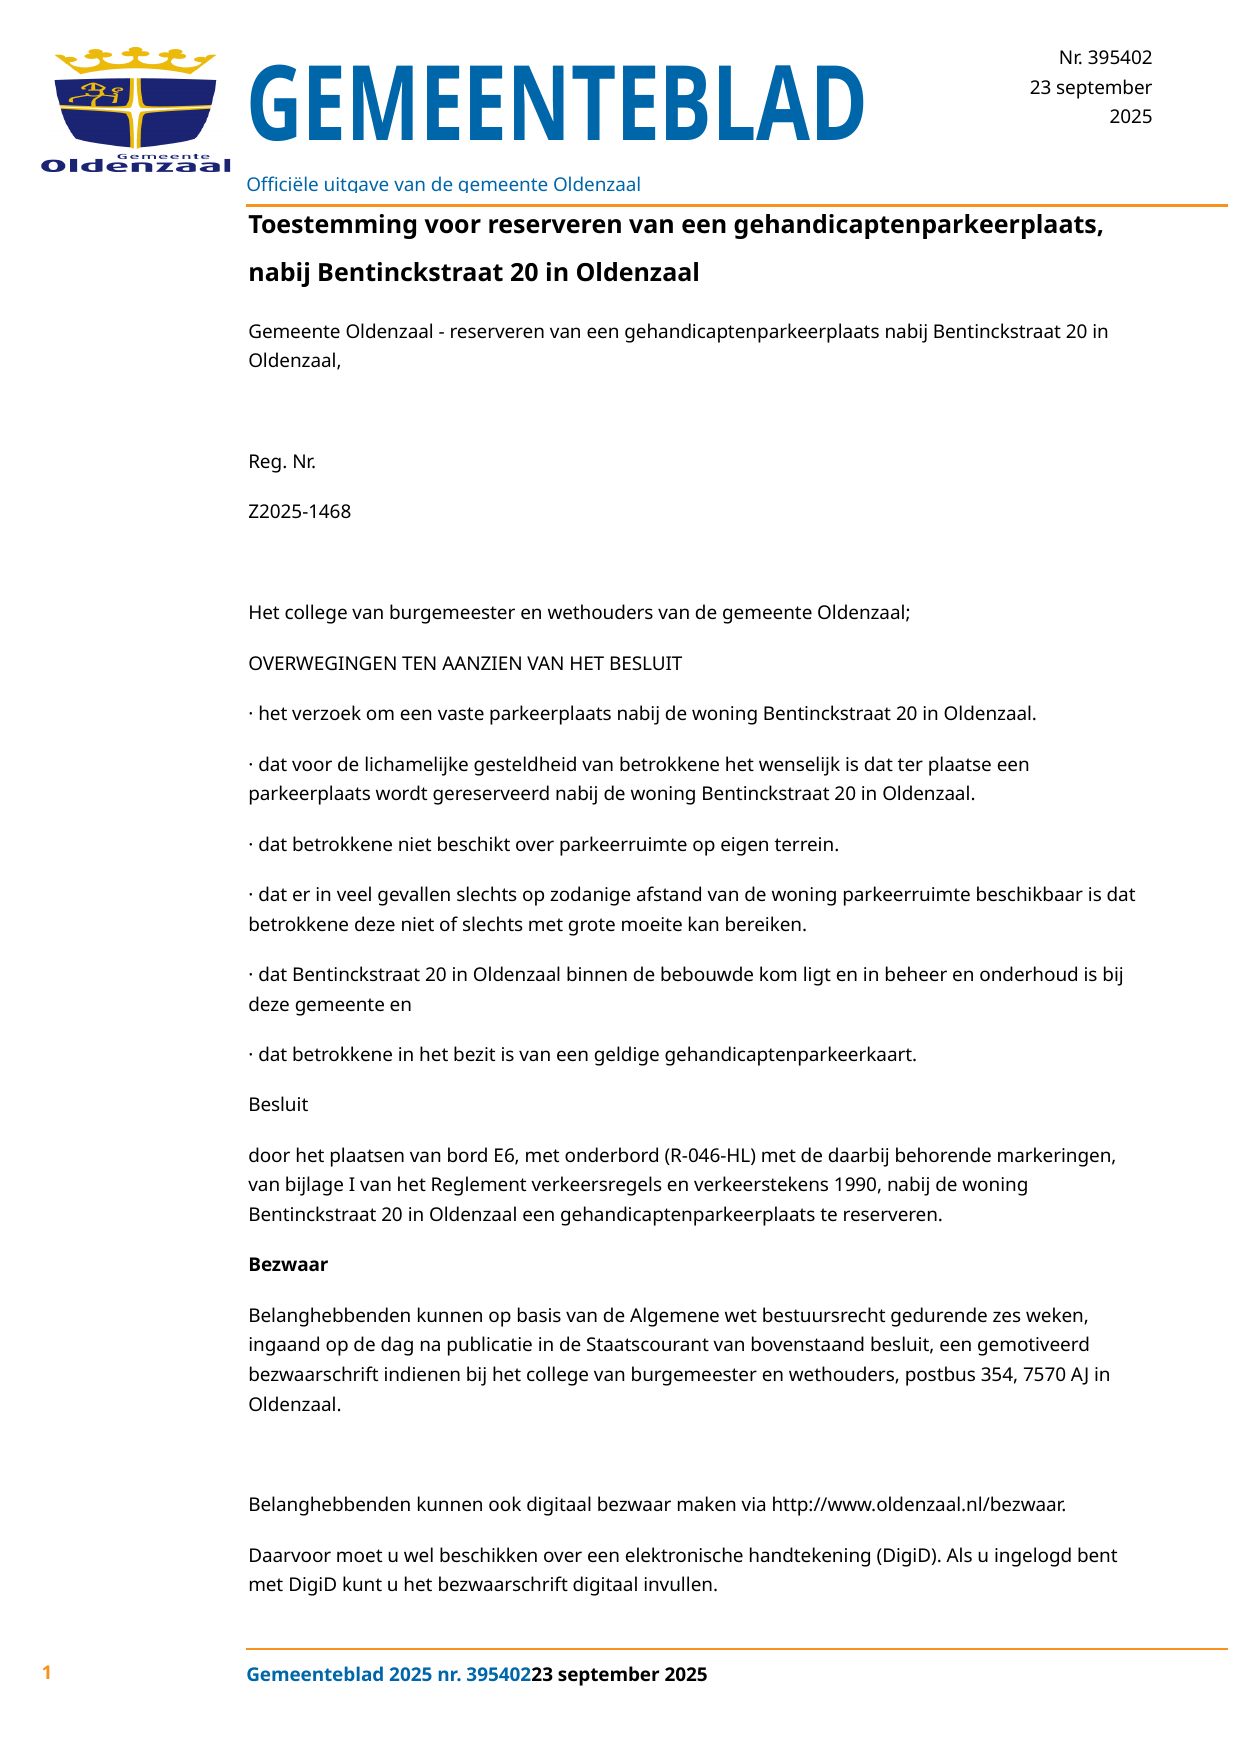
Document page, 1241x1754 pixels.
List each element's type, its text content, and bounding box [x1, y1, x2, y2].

text door het plaatsen van bord E6, met onderbord (R-046-HL) met de daarbij behorende markeringen, van bijlage I van het Reglement verkeersregels en verkeerstekens 1990, nabij de woning Bentinckstraat 20 in Oldenzaal een gehandicaptenparkeerplaats te reserveren. [248, 1142, 1152, 1227]
text · dat er in veel gevallen slechts op zodanige afstand van de woning parkeerruimte beschikbaar is dat betrokkene deze niet of slechts met grote moeite kan bereiken. [248, 881, 1152, 937]
text Z2025-1468 [248, 499, 1152, 524]
text · het verzoek om een vaste parkeerplaats nabij de woning Bentinckstraat 20 in Oldenzaal. [248, 700, 1152, 726]
text Belanghebbenden kunnen op basis van de Algemene wet bestuursrecht gedurende zes weken, ingaand op de dag na publicatie in de Staatscourant van bovenstaand besluit, een gemotiveerd bezwaarschrift indienen bij het college van burgemeester en wethouders, postbus 354, 7570 AJ in Oldenzaal. [248, 1302, 1152, 1417]
text Reg. Nr. [248, 448, 1152, 474]
text OVERWEGINGEN TEN AANZIEN VAN HET BESLUIT [248, 650, 1152, 676]
text Belanghebbenden kunnen ook digitaal bezwaar maken via http://www.oldenzaal.nl/bezwaar. [248, 1492, 1152, 1517]
text · dat betrokkene in het bezit is van een geldige gehandicaptenparkeerkaart. [248, 1041, 1152, 1067]
text Daarvoor moet u wel beschikken over een elektronische handtekening (DigiD). Als u ingelogd bent met DigiD kunt u het bezwaarschrift digitaal invullen. [248, 1542, 1152, 1597]
text · dat betrokkene niet beschikt over parkeerruimte op eigen terrein. [248, 831, 1152, 857]
text · dat Bentinckstraat 20 in Oldenzaal binnen de bebouwde kom ligt en in beheer en onderhoud is bij deze gemeente en [248, 961, 1152, 1017]
picture [41, 47, 231, 172]
text Gemeente Oldenzaal - reserveren van een gehandicaptenparkeerplaats nabij Bentinckstraat 20 in Oldenzaal, [248, 318, 1152, 373]
text Het college van burgemeester en wethouders van de gemeente Oldenzaal; [248, 599, 1152, 625]
text Besluit [248, 1092, 1152, 1117]
text Bezwaar [248, 1252, 1152, 1277]
text Toestemming voor reserveren van een gehandicaptenparkeerplaats, nabij Bentinckstraat 20 in Oldenzaal [248, 207, 1152, 288]
text · dat voor de lichamelijke gesteldheid van betrokkene het wenselijk is dat ter plaatse een parkeerplaats wordt gereserveerd nabij de woning Bentinckstraat 20 in Oldenzaal. [248, 751, 1152, 806]
